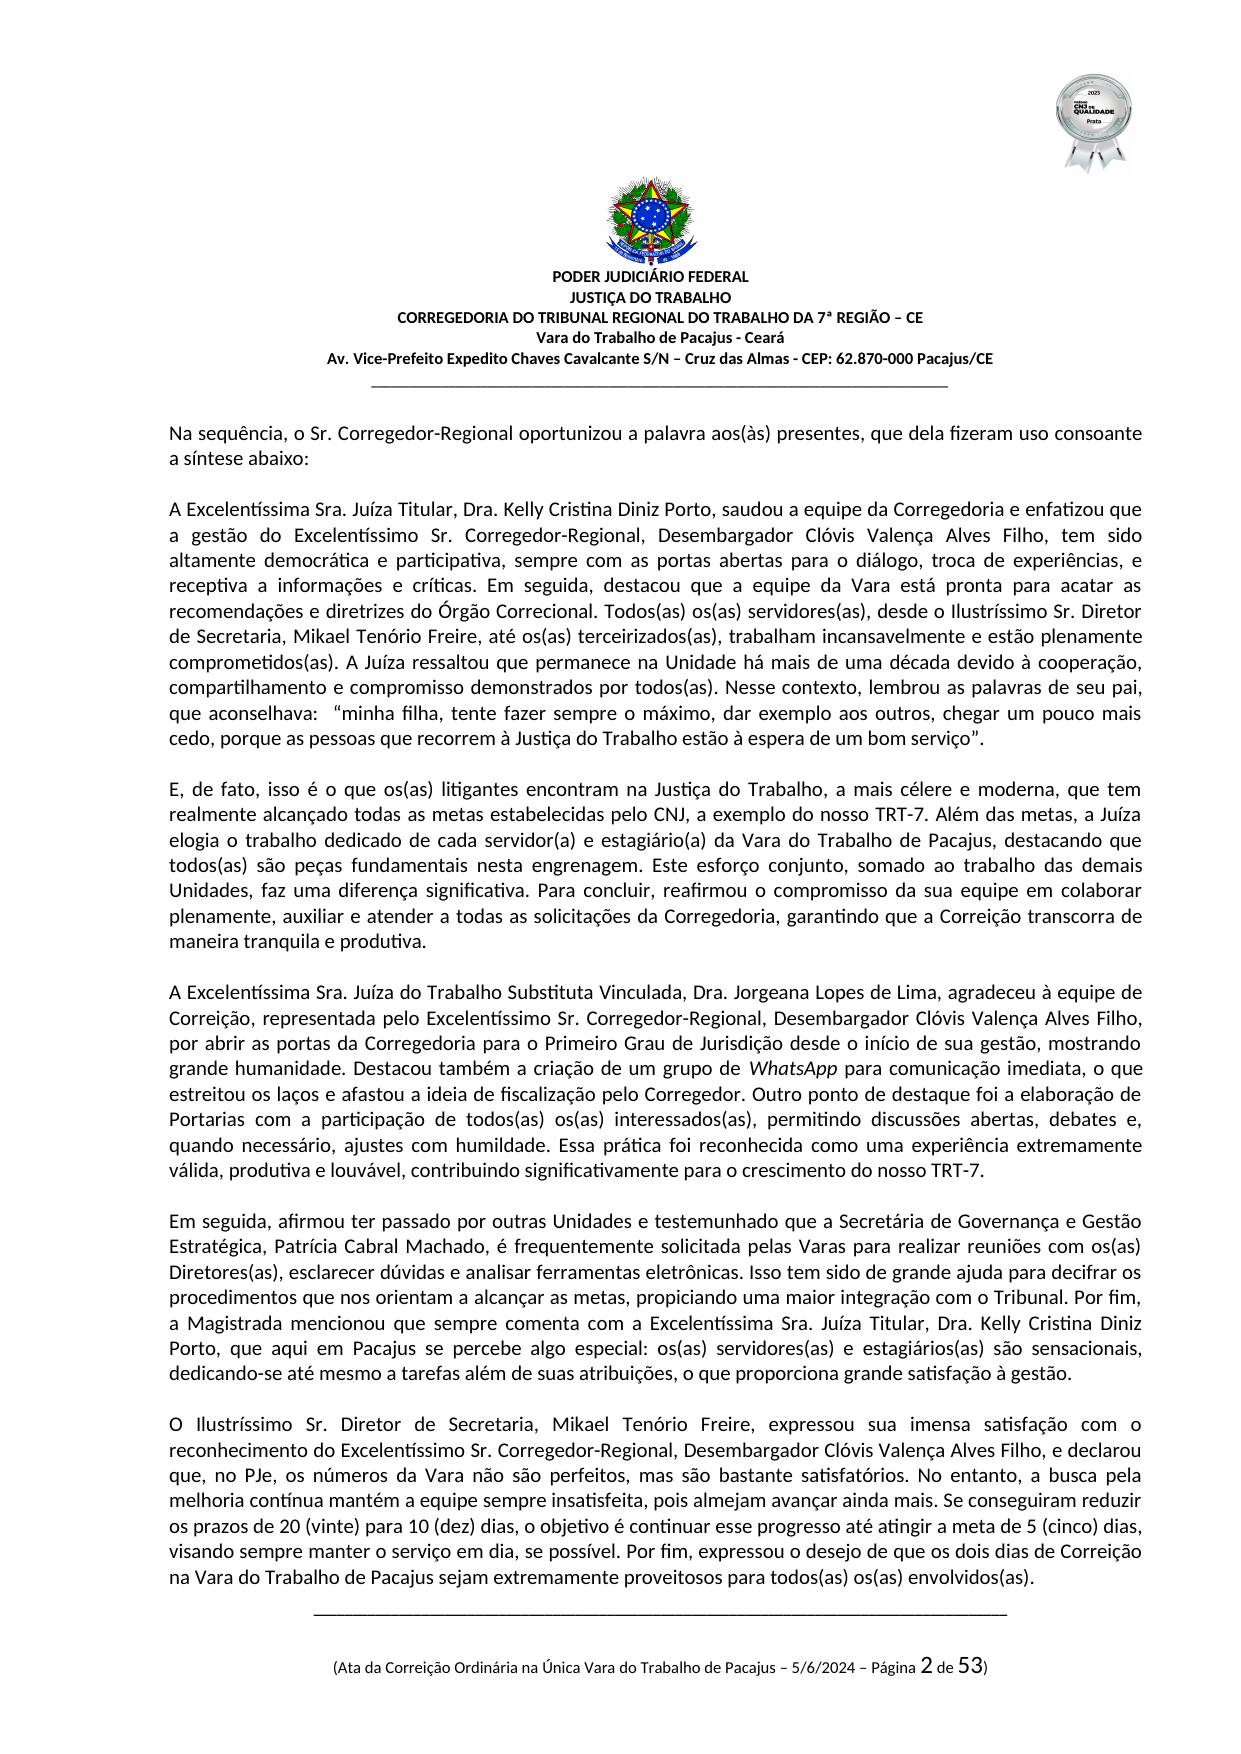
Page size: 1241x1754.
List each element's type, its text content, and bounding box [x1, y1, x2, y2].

text E, de fato, isso é o que os(as) litigantes encontram na Justiça do Trabalho, a mais célere e moderna, que tem realmente alcançado todas as metas estabelecidas pelo CNJ, a exemplo do nosso TRT-7. Além das metas, a Juíza elogia o trabalho dedicado de cada servidor(a) e estagiário(a) da Vara do Trabalho de Pacajus, destacando que todos(as) são peças fundamentais nesta engrenagem. Este esforço conjunto, somado ao trabalho das demais Unidades, faz uma diferença significativa. Para concluir, reafirmou o compromisso da sua equipe em colaborar plenamente, auxiliar e atender a todas as solicitações da Corregedoria, garantindo que a Correição transcorra de maneira tranquila e produtiva. [169, 776, 1144, 954]
text A Excelentíssima Sra. Juíza Titular, Dra. Kelly Cristina Diniz Porto, saudou a equipe da Corregedoria e enfatizou que a gestão do Excelentíssimo Sr. Corregedor-Regional, Desembargador Clóvis Valença Alves Filho, tem sido altamente democrática e participativa, sempre com as portas abertas para o diálogo, troca de experiências, e receptiva a informações e críticas. Em seguida, destacou que a equipe da Vara está pronta para acatar as recomendações e diretrizes do Órgão Correcional. Todos(as) os(as) servidores(as), desde o Ilustríssimo Sr. Diretor de Secretaria, Mikael Tenório Freire, até os(as) terceirizados(as), trabalham incansavelmente e estão plenamente comprometidos(as). A Juíza ressaltou que permanece na Unidade há mais de uma década devido à cooperação, compartilhamento e compromisso demonstrados por todos(as). Nesse contexto, lembrou as palavras de seu pai, que aconselhava: “minha filha, tente fazer sempre o máximo, dar exemplo aos outros, chegar um pouco mais cedo, porque as pessoas que recorrem à Justiça do Trabalho estão à espera de um bom serviço”. [169, 496, 1144, 751]
text Na sequência, o Sr. Corregedor-Regional oportunizou a palavra aos(às) presentes, que dela fizeram uso consoante a síntese abaixo: [169, 420, 1144, 471]
text O Ilustríssimo Sr. Diretor de Secretaria, Mikael Tenório Freire, expressou sua imensa satisfação com o reconhecimento do Excelentíssimo Sr. Corregedor-Regional, Desembargador Clóvis Valença Alves Filho, e declarou que, no PJe, os números da Vara não são perfeitos, mas são bastante satisfatórios. No entanto, a busca pela melhoria contínua mantém a equipe sempre insatisfeita, pois almejam avançar ainda mais. Se conseguiram reduzir os prazos de 20 (vinte) para 10 (dez) dias, o objetivo é continuar esse progresso até atingir a meta de 5 (cinco) dias, visando sempre manter o serviço em dia, se possível. Por fim, expressou o desejo de que os dois dias de Correição na Vara do Trabalho de Pacajus sejam extremamente proveitosos para todos(as) os(as) envolvidos(as). [169, 1411, 1144, 1589]
text A Excelentíssima Sra. Juíza do Trabalho Substituta Vinculada, Dra. Jorgeana Lopes de Lima, agradeceu à equipe de Correição, representada pelo Excelentíssimo Sr. Corregedor-Regional, Desembargador Clóvis Valença Alves Filho, por abrir as portas da Corregedoria para o Primeiro Grau de Jurisdição desde o início de sua gestão, mostrando grande humanidade. Destacou também a criação de um grupo de WhatsApp para comunicação imediata, o que estreitou os laços e afastou a ideia de fiscalização pelo Corregedor. Outro ponto de destaque foi a elaboração de Portarias com a participação de todos(as) os(as) interessados(as), permitindo discussões abertas, debates e, quando necessário, ajustes com humildade. Essa prática foi reconhecida como uma experiência extremamente válida, produtiva e louvável, contribuindo significativamente para o crescimento do nosso TRT-7. [169, 979, 1144, 1183]
picture [601, 175, 700, 267]
picture [1056, 73, 1133, 175]
text Em seguida, afirmou ter passado por outras Unidades e testemunhado que a Secretária de Governança e Gestão Estratégica, Patrícia Cabral Machado, é frequentemente solicitada pelas Varas para realizar reuniões com os(as) Diretores(as), esclarecer dúvidas e analisar ferramentas eletrônicas. Isso tem sido de grande ajuda para decifrar os procedimentos que nos orientam a alcançar as metas, propiciando uma maior integração com o Tribunal. Por fim, a Magistrada mencionou que sempre comenta com a Excelentíssima Sra. Juíza Titular, Dra. Kelly Cristina Diniz Porto, que aqui em Pacajus se percebe algo especial: os(as) servidores(as) e estagiários(as) são sensacionais, dedicando-se até mesmo a tarefas além de suas atribuições, o que proporciona grande satisfação à gestão. [169, 1208, 1144, 1386]
